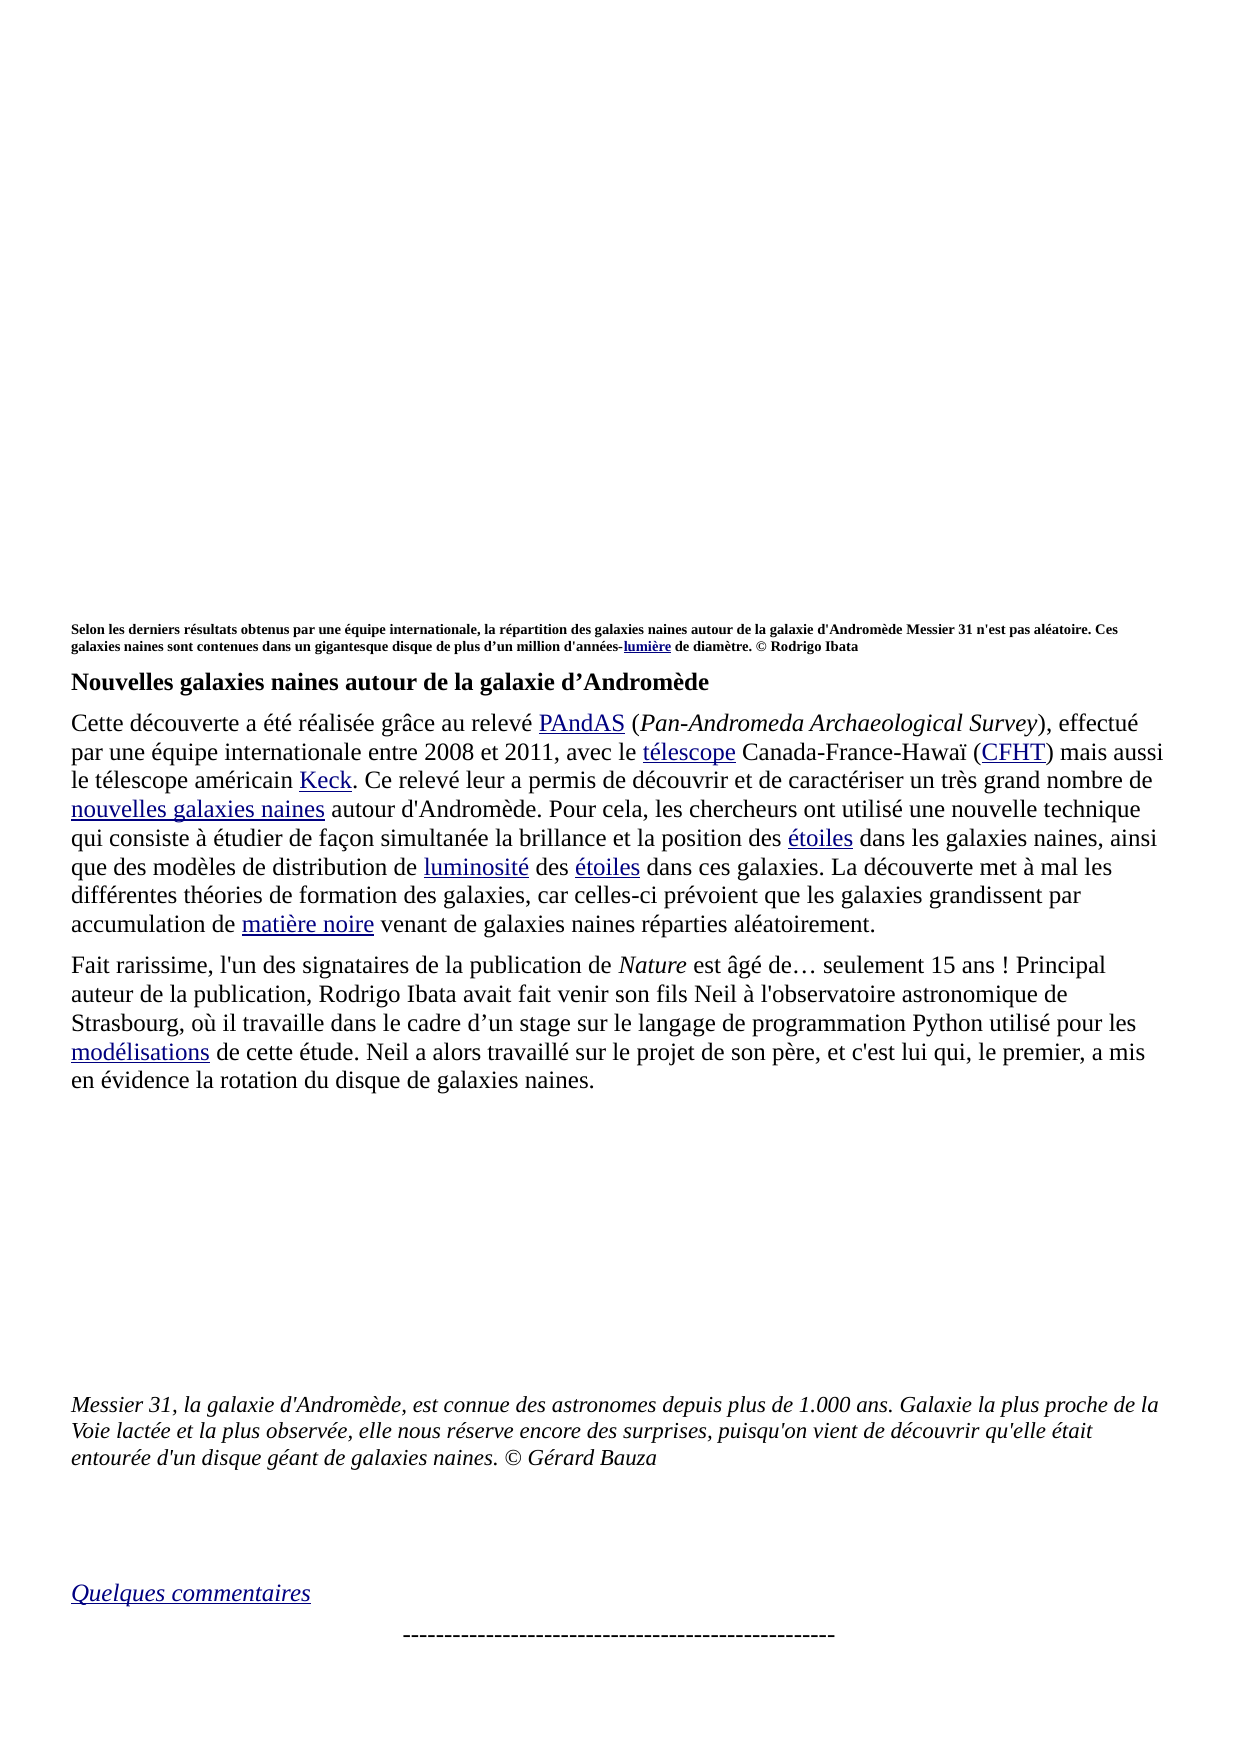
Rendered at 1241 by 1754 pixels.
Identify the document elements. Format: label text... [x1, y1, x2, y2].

text Cette découverte a été réalisée grâce au relevé PAndAS (Pan-Andromeda Archaeological Survey), effectué par une équipe internationale entre 2008 et 2011, avec le télescope Canada-France-Hawaï (CFHT) mais aussi le télescope américain Keck. Ce relevé leur a permis de découvrir et de caractériser un très grand nombre de nouvelles galaxies naines autour d'Andromède. Pour cela, les chercheurs ont utilisé une nouvelle technique qui consiste à étudier de façon simultanée la brillance et la position des étoiles dans les galaxies naines, ainsi que des modèles de distribution de luminosité des étoiles dans ces galaxies. La découverte met à mal les différentes théories de formation des galaxies, car celles-ci prévoient que les galaxies grandissent par accumulation de matière noire venant de galaxies naines réparties aléatoirement. [71, 708, 1169, 938]
subtitle Selon les derniers résultats obtenus par une équipe internationale, la répartition des galaxies naines autour de la galaxie d'Andromède Messier 31 n'est pas aléatoire. Ces galaxies naines sont contenues dans un gigantesque disque de plus d’un million d'années-lumière de diamètre. © Rodrigo Ibata [71, 71, 1169, 654]
text Nouvelles galaxies naines autour de la galaxie d’Andromède [71, 667, 1169, 696]
subtitle Quelques commentaires [71, 1578, 1169, 1607]
text Messier 31, la galaxie d'Andromède, est connue des astronomes depuis plus de 1.000 ans. Galaxie la plus proche de la Voie lactée et la plus observée, elle nous réserve encore des surprises, puisqu'on vient de découvrir qu'elle était entourée d'un disque géant de galaxies naines. © Gérard Bauza [71, 1391, 1169, 1470]
text Fait rarissime, l'un des signataires de la publication de Nature est âgé de… seulement 15 ans ! Principal auteur de la publication, Rodrigo Ibata avait fait venir son fils Neil à l'observatoire astronomique de Strasbourg, où il travaille dans le cadre d’un stage sur le langage de programmation Python utilisé pour les modélisations de cette étude. Neil a alors travaillé sur le projet de son père, et c'est lui qui, le premier, a mis en évidence la rotation du disque de galaxies naines. [71, 951, 1169, 1094]
text ---------------------------------------------------- [71, 1619, 1169, 1648]
